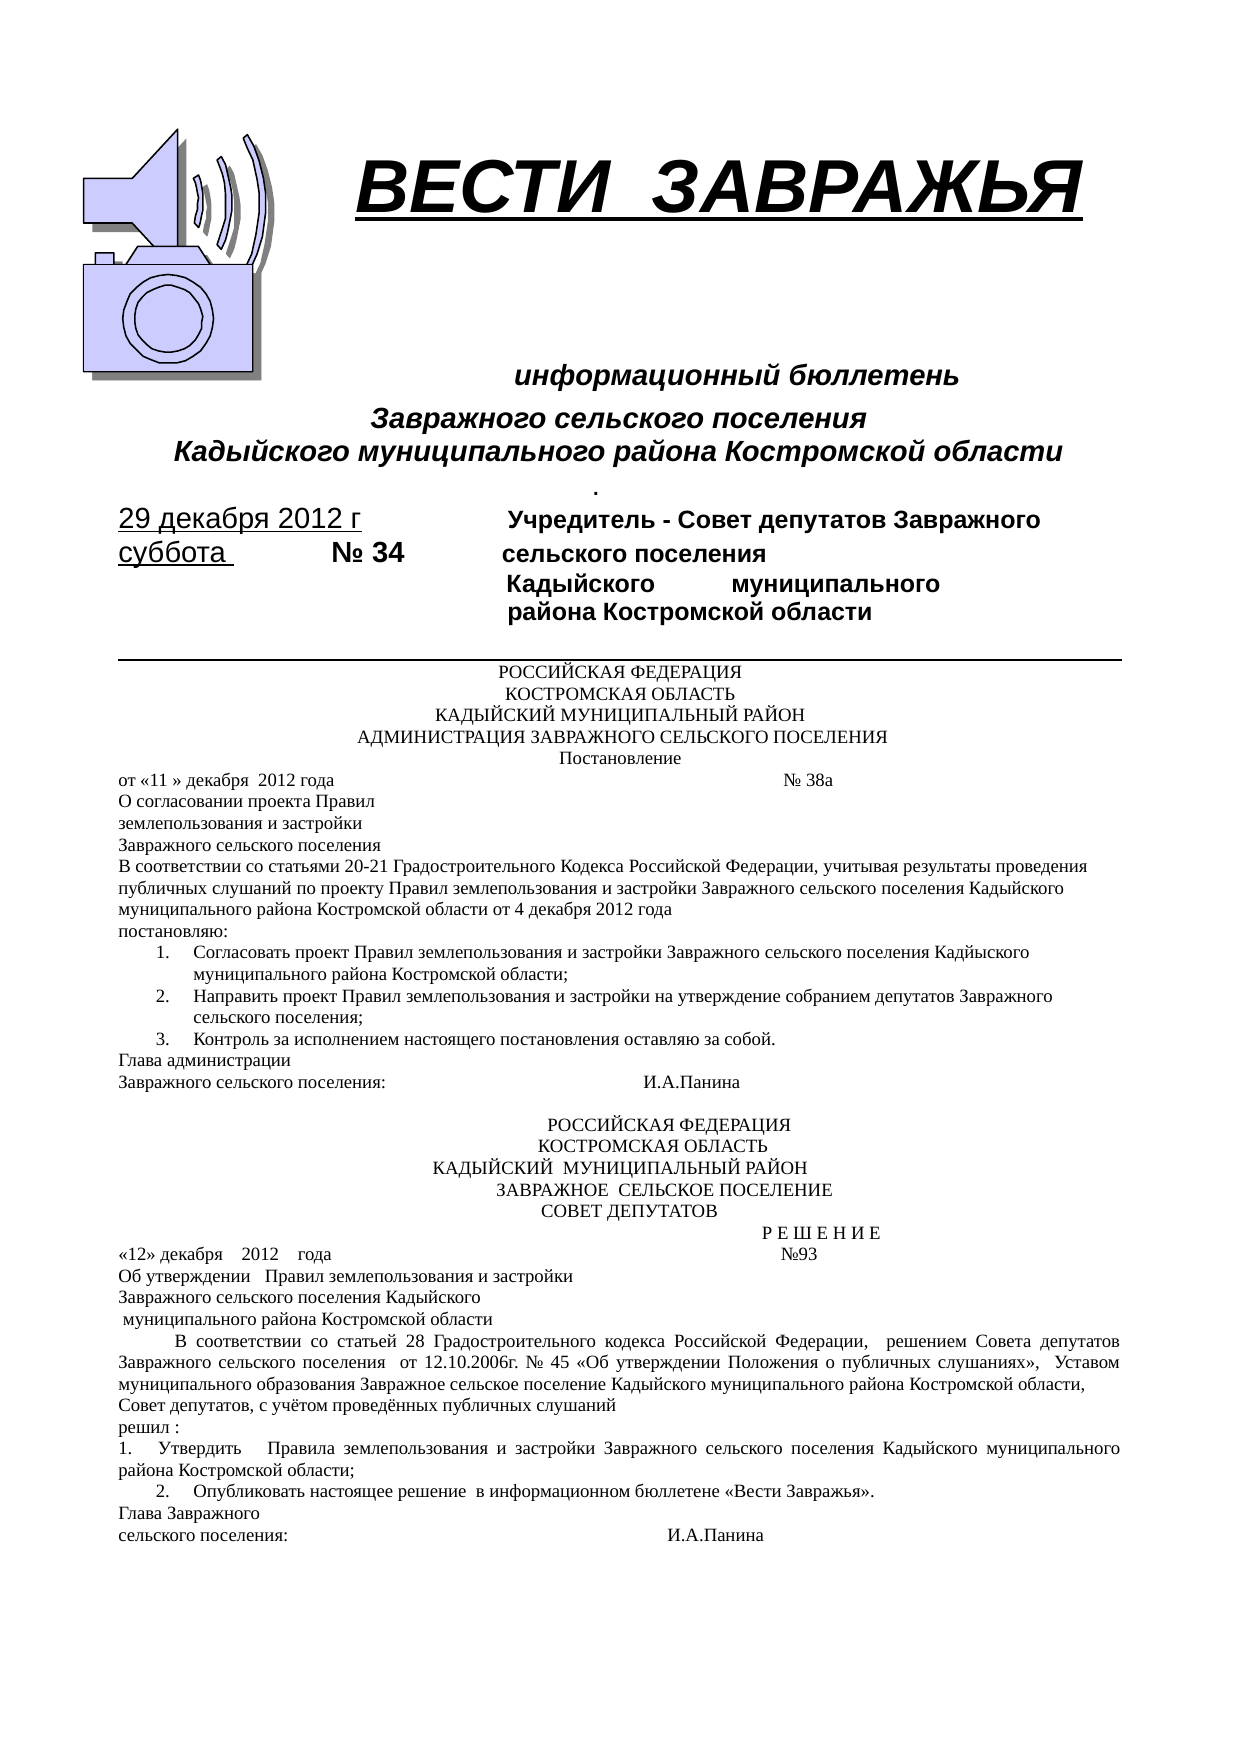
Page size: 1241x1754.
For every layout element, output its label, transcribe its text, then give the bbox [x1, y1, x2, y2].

text АДМИНИСТРАЦИЯ ЗАВРАЖНОГО СЕЛЬСКОГО ПОСЕЛЕНИЯ [118, 726, 1122, 747]
text РОССИЙСКАЯ ФЕДЕРАЦИЯ [118, 1114, 1122, 1135]
text Совет депутатов, с учётом проведённых публичных слушаний [118, 1394, 1122, 1416]
text муниципального района Костромской области [118, 1308, 1122, 1329]
text О согласовании проекта Правил [118, 790, 1122, 812]
text суббота № 34 сельского поселения [118, 535, 1122, 568]
text Завражного сельского поселения: И.А.Панина [118, 1071, 1122, 1092]
text [187, 142, 258, 228]
text СОВЕТ ДЕПУТАТОВ [118, 1200, 1122, 1222]
text КОСТРОМСКАЯ ОБЛАСТЬ [118, 1135, 1122, 1157]
text «12» декабря 2012 года №93 [118, 1243, 1122, 1265]
text Глава Завражного [118, 1502, 1122, 1523]
text информационный бюллетень [118, 314, 1122, 401]
list Направить проект Правил землепользования и застройки на утверждение собранием депутатов Завражного сельского поселения; [156, 984, 1122, 1028]
text землепользования и застройки [118, 812, 1122, 833]
text Глава администрации [118, 1049, 1122, 1071]
text [118, 142, 163, 177]
text . [118, 468, 1122, 501]
text Завражного сельского поселения [118, 401, 1122, 434]
text 29 декабря 2012 г Учредитель - Совет депутатов Завражного [118, 501, 1122, 535]
text Завражного сельского поселения [118, 833, 1122, 855]
text Постановление [118, 747, 1122, 769]
list Контроль за исполнением настоящего постановления оставляю за собой. [156, 1028, 1122, 1049]
text постановляю: [118, 920, 1122, 941]
text В соответствии со статьей 28 Градостроительного кодекса Российской Федерации, решением Совета депутатов Завражного сельского поселения от 12.10.2006г. № 45 «Об утверждении Положения о публичных слушаниях», Уставом муниципального образования Завражное сельское поселение Кадыйского муниципального района Костромской области, [118, 1329, 1122, 1394]
text КАДЫЙСКИЙ МУНИЦИПАЛЬНЫЙ РАЙОН ЗАВРАЖНОЕ СЕЛЬСКОЕ ПОСЕЛЕНИЕ [118, 1157, 1122, 1200]
text ВЕСТИ ЗАВРАЖЬЯ [253, 142, 1122, 228]
text сельского поселения: И.А.Панина [118, 1523, 1122, 1545]
text Завражного сельского поселения Кадыйского [118, 1286, 1122, 1308]
text В соответствии со статьями 20-21 Градостроительного Кодекса Российской Федерации, учитывая результаты проведения публичных слушаний по проекту Правил землепользования и застройки Завражного сельского поселения Кадыйского муниципального района Костромской области от 4 декабря 2012 года [118, 855, 1122, 920]
text Об утверждении Правил землепользования и застройки [118, 1265, 1122, 1286]
list Опубликовать настоящее решение в информационном бюллетене «Вести Завражья». [156, 1480, 1122, 1502]
text решил : [118, 1416, 1122, 1437]
text 1. Утвердить Правила землепользования и застройки Завражного сельского поселения Кадыйского муниципального района Костромской области; [118, 1437, 1122, 1480]
text района Костромской области [118, 597, 1122, 626]
list Согласовать проект Правил землепользования и застройки Завражного сельского поселения Кадйыского муниципального района Костромской области; [156, 941, 1122, 984]
text КАДЫЙСКИЙ МУНИЦИПАЛЬНЫЙ РАЙОН [118, 704, 1122, 726]
text КОСТРОМСКАЯ ОБЛАСТЬ [118, 683, 1122, 704]
text Кадыйского муниципального [118, 568, 1122, 597]
text РОССИЙСКАЯ ФЕДЕРАЦИЯ [118, 661, 1122, 683]
text Кадыйского муниципального района Костромской области [118, 434, 1122, 468]
text от «11 » декабря 2012 года № 38а [118, 769, 1122, 790]
text Р Е Ш Е Н И Е [118, 1222, 1122, 1243]
